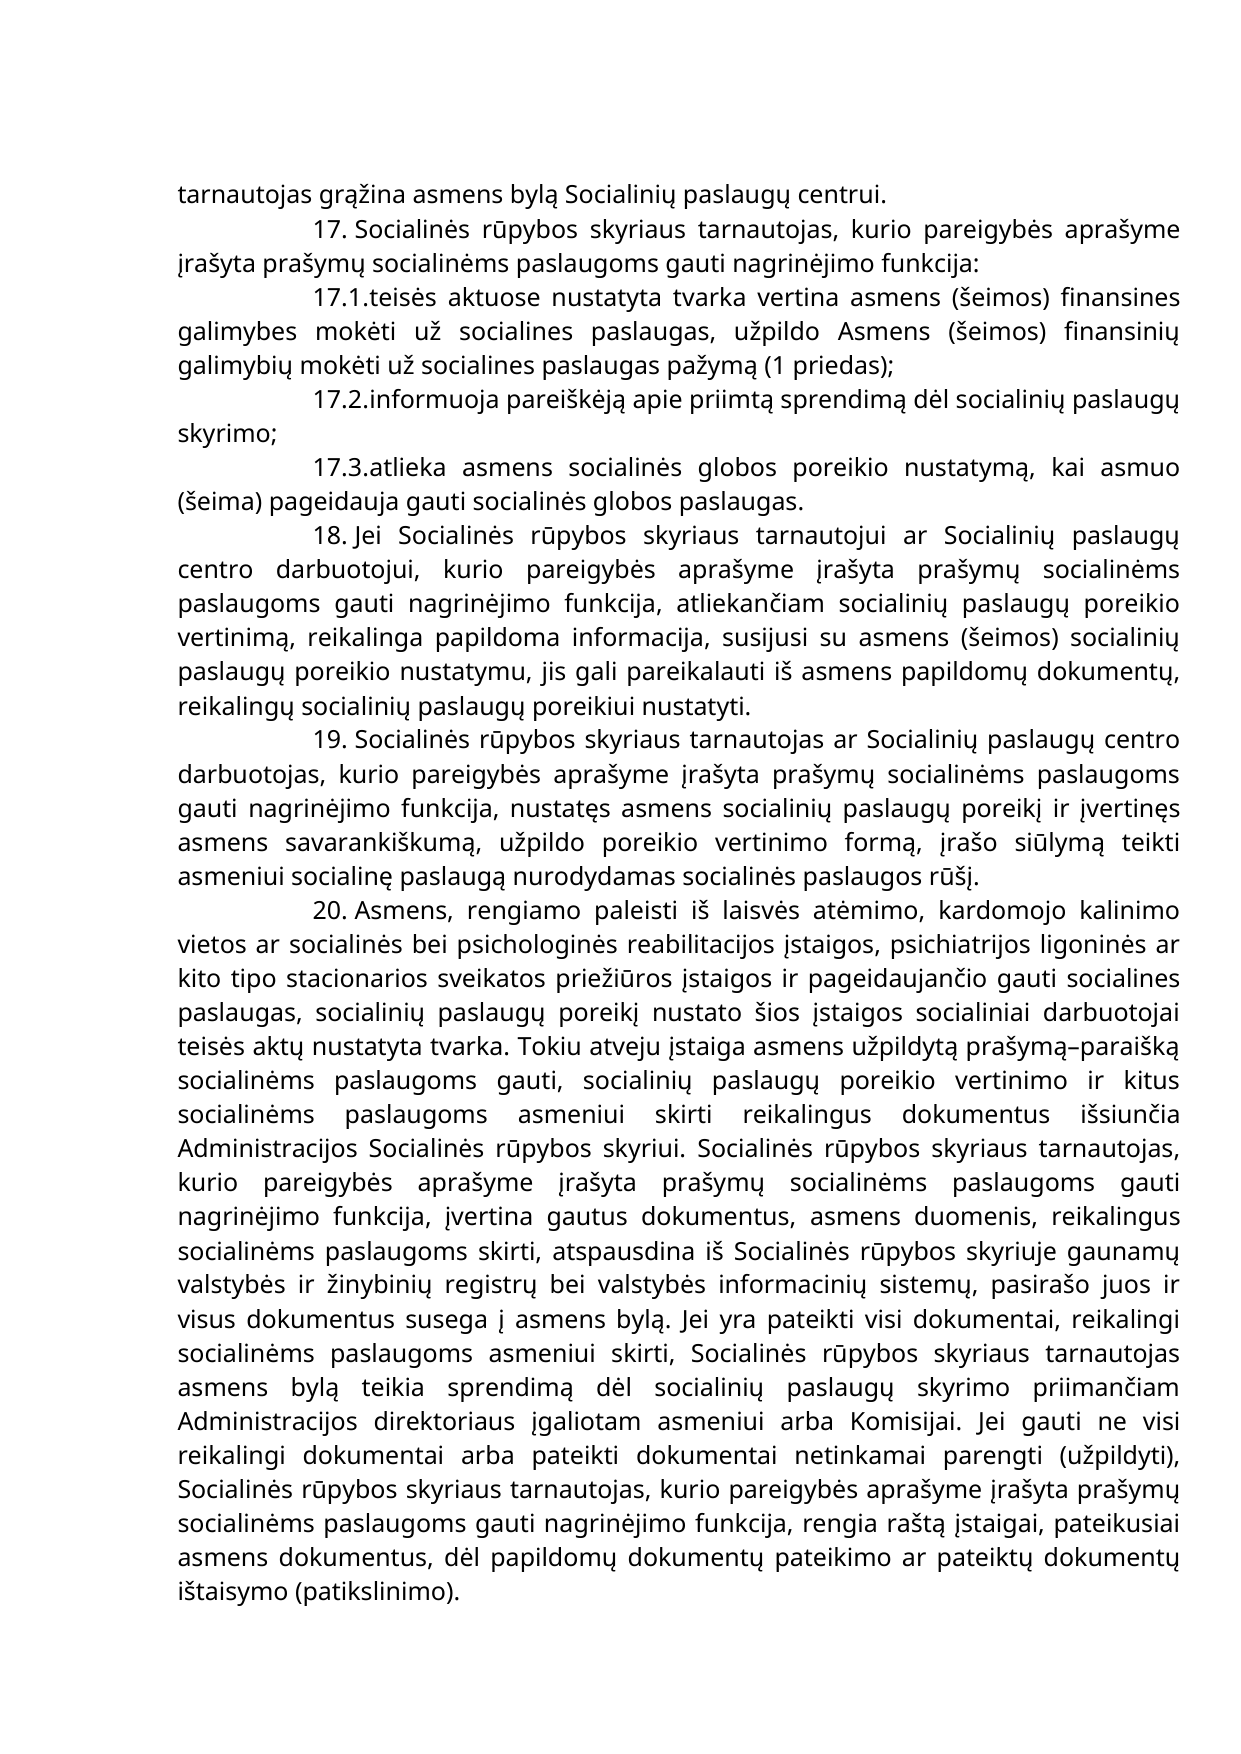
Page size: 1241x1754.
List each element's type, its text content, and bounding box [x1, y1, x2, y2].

text 17.1. teisės aktuose nustatyta tvarka vertina asmens (šeimos) finansines galimybes mokėti už socialines paslaugas, užpildo Asmens (šeimos) finansinių galimybių mokėti už socialines paslaugas pažymą (1 priedas); [177, 279, 1181, 382]
text tarnautojas grąžina asmens bylą Socialinių paslaugų centrui. [177, 177, 1181, 211]
text 17. Socialinės rūpybos skyriaus tarnautojas, kurio pareigybės aprašyme įrašyta prašymų socialinėms paslaugoms gauti nagrinėjimo funkcija: [177, 211, 1181, 279]
text 17.3. atlieka asmens socialinės globos poreikio nustatymą, kai asmuo (šeima) pageidauja gauti socialinės globos paslaugas. [177, 450, 1181, 518]
text 18. Jei Socialinės rūpybos skyriaus tarnautojui ar Socialinių paslaugų centro darbuotojui, kurio pareigybės aprašyme įrašyta prašymų socialinėms paslaugoms gauti nagrinėjimo funkcija, atliekančiam socialinių paslaugų poreikio vertinimą, reikalinga papildoma informacija, susijusi su asmens (šeimos) socialinių paslaugų poreikio nustatymu, jis gali pareikalauti iš asmens papildomų dokumentų, reikalingų socialinių paslaugų poreikiui nustatyti. [177, 518, 1181, 722]
text 17.2. informuoja pareiškėją apie priimtą sprendimą dėl socialinių paslaugų skyrimo; [177, 382, 1181, 450]
text 19. Socialinės rūpybos skyriaus tarnautojas ar Socialinių paslaugų centro darbuotojas, kurio pareigybės aprašyme įrašyta prašymų socialinėms paslaugoms gauti nagrinėjimo funkcija, nustatęs asmens socialinių paslaugų poreikį ir įvertinęs asmens savarankiškumą, užpildo poreikio vertinimo formą, įrašo siūlymą teikti asmeniui socialinę paslaugą nurodydamas socialinės paslaugos rūšį. [177, 722, 1181, 892]
text 20. Asmens, rengiamo paleisti iš laisvės atėmimo, kardomojo kalinimo vietos ar socialinės bei psichologinės reabilitacijos įstaigos, psichiatrijos ligoninės ar kito tipo stacionarios sveikatos priežiūros įstaigos ir pageidaujančio gauti socialines paslaugas, socialinių paslaugų poreikį nustato šios įstaigos socialiniai darbuotojai teisės aktų nustatyta tvarka. Tokiu atveju įstaiga asmens užpildytą prašymą–paraišką socialinėms paslaugoms gauti, socialinių paslaugų poreikio vertinimo ir kitus socialinėms paslaugoms asmeniui skirti reikalingus dokumentus išsiunčia Administracijos Socialinės rūpybos skyriui. Socialinės rūpybos skyriaus tarnautojas, kurio pareigybės aprašyme įrašyta prašymų socialinėms paslaugoms gauti nagrinėjimo funkcija, įvertina gautus dokumentus, asmens duomenis, reikalingus socialinėms paslaugoms skirti, atspausdina iš Socialinės rūpybos skyriuje gaunamų valstybės ir žinybinių registrų bei valstybės informacinių sistemų, pasirašo juos ir visus dokumentus susega į asmens bylą. Jei yra pateikti visi dokumentai, reikalingi socialinėms paslaugoms asmeniui skirti, Socialinės rūpybos skyriaus tarnautojas asmens bylą teikia sprendimą dėl socialinių paslaugų skyrimo priimančiam Administracijos direktoriaus įgaliotam asmeniui arba Komisijai. Jei gauti ne visi reikalingi dokumentai arba pateikti dokumentai netinkamai parengti (užpildyti), Socialinės rūpybos skyriaus tarnautojas, kurio pareigybės aprašyme įrašyta prašymų socialinėms paslaugoms gauti nagrinėjimo funkcija, rengia raštą įstaigai, pateikusiai asmens dokumentus, dėl papildomų dokumentų pateikimo ar pateiktų dokumentų ištaisymo (patikslinimo). [177, 892, 1181, 1608]
